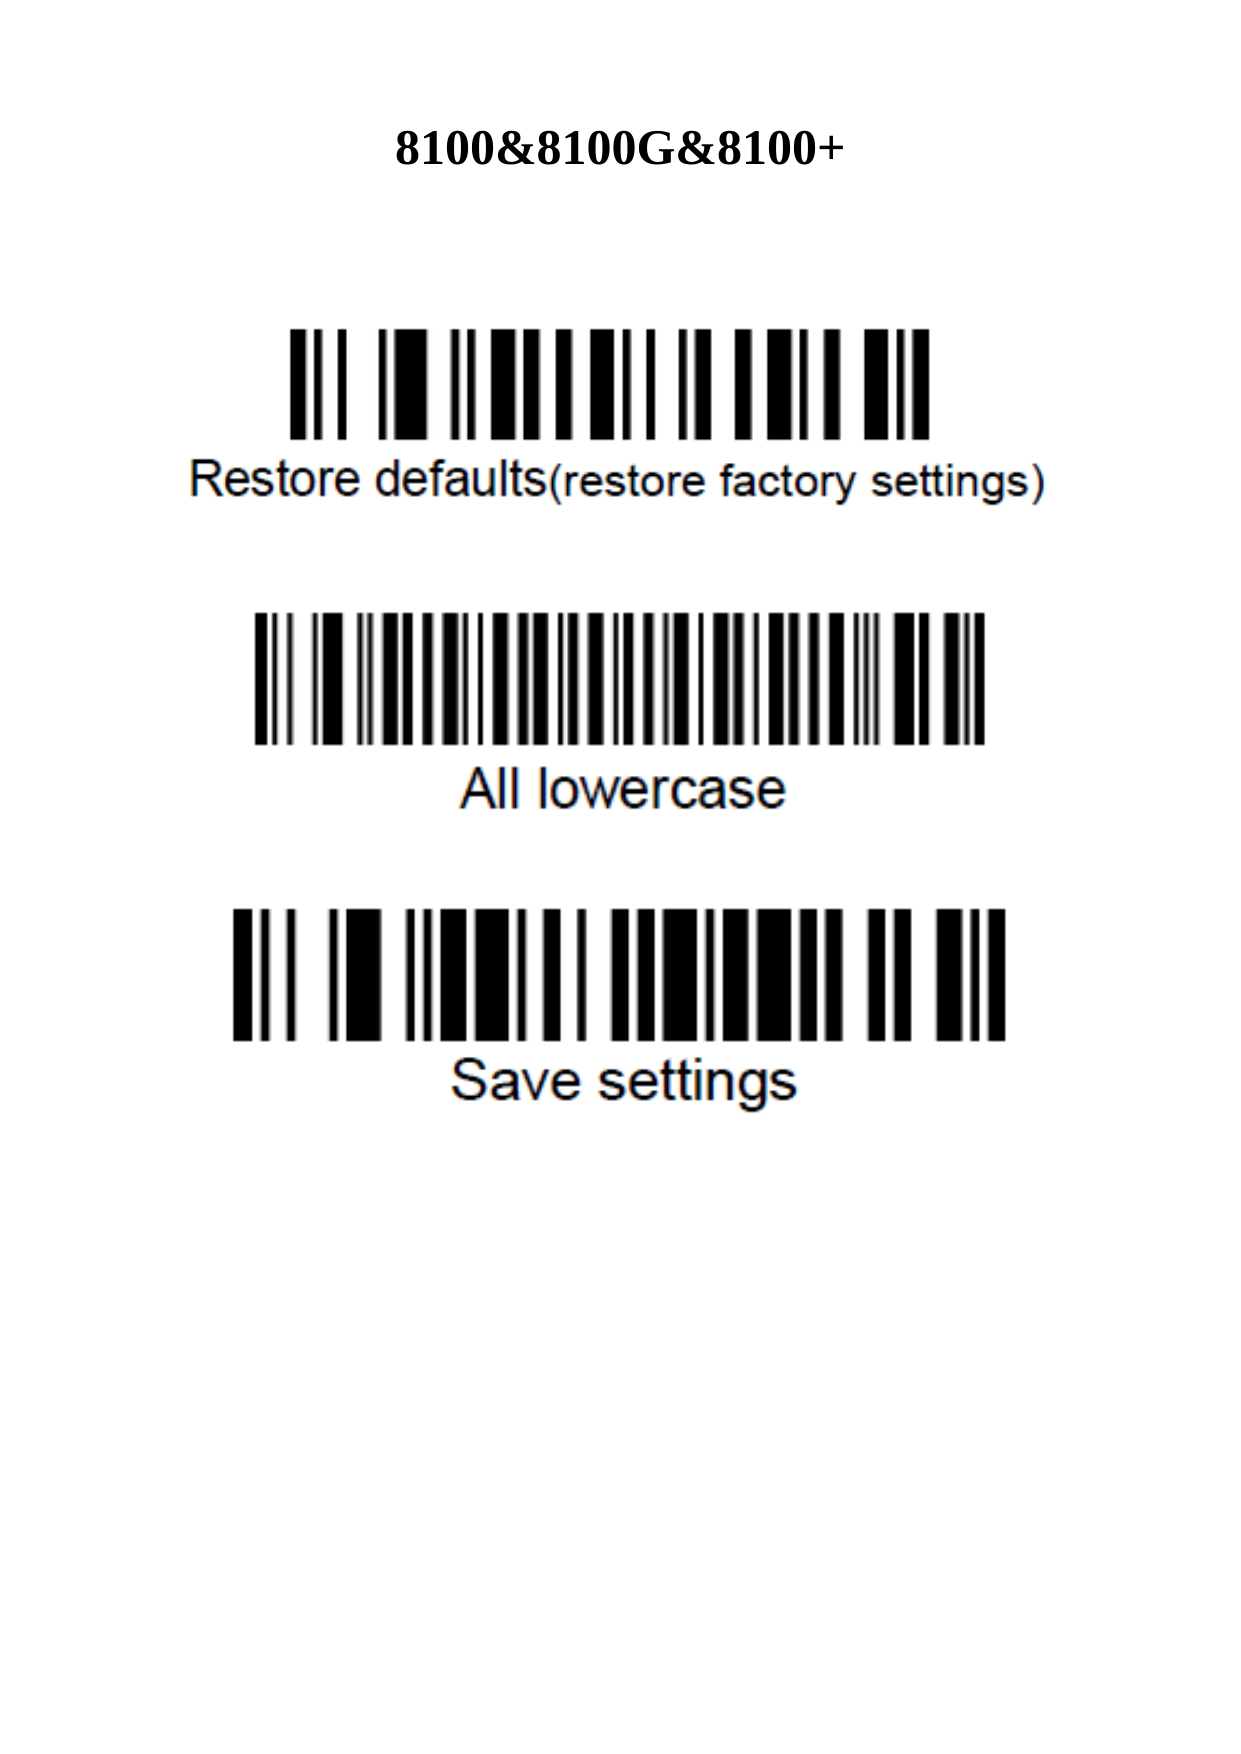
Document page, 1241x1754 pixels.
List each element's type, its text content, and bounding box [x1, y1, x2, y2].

text 8100&8100G&8100+ [118, 118, 1122, 176]
picture [234, 599, 1007, 819]
picture [227, 905, 1013, 1122]
picture [183, 319, 1057, 514]
